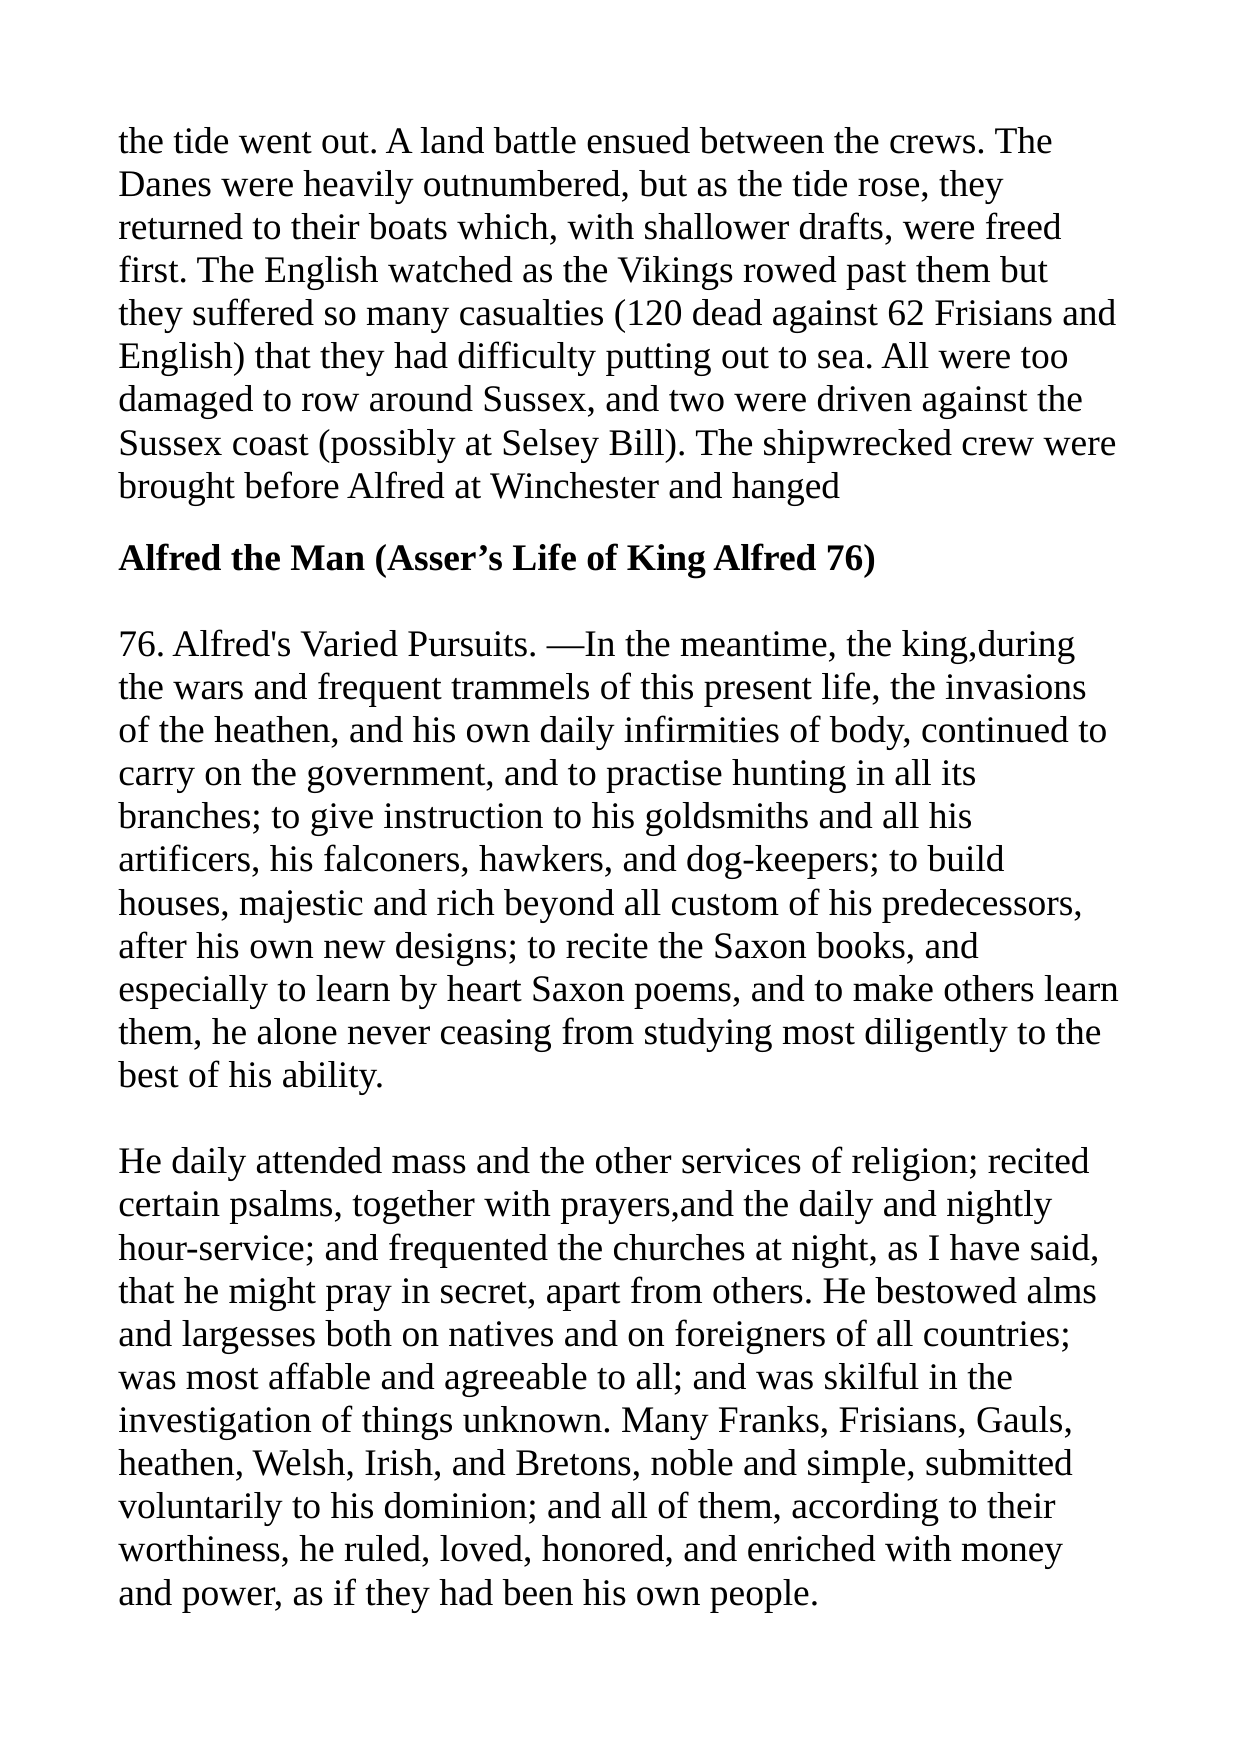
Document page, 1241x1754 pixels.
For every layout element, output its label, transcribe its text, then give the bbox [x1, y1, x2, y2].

text the tide went out. A land battle ensued between the crews. The Danes were heavily outnumbered, but as the tide rose, they returned to their boats which, with shallower drafts, were freed first. The English watched as the Vikings rowed past them but they suffered so many casualties (120 dead against 62 Frisians and English) that they had difficulty putting out to sea. All were too damaged to row around Sussex, and two were driven against the Sussex coast (possibly at Selsey Bill). The shipwrecked crew were brought before Alfred at Winchester and hanged [118, 118, 1122, 506]
text Alfred the Man (Asser’s Life of King Alfred 76) [118, 535, 1122, 578]
text He daily attended mass and the other services of religion; recited certain psalms, together with prayers,and the daily and nightly hour-service; and frequented the churches at night, as I have said, that he might pray in secret, apart from others. He bestowed alms and largesses both on natives and on foreigners of all countries; was most affable and agreeable to all; and was skilful in the investigation of things unknown. Many Franks, Frisians, Gauls, heathen, Welsh, Irish, and Bretons, noble and simple, submitted voluntarily to his dominion; and all of them, according to their worthiness, he ruled, loved, honored, and enriched with money and power, as if they had been his own people. [118, 1139, 1122, 1613]
text 76. Alfred's Varied Pursuits. —In the meantime, the king,during the wars and frequent trammels of this present life, the invasions of the heathen, and his own daily infirmities of body, continued to carry on the government, and to practise hunting in all its branches; to give instruction to his goldsmiths and all his artificers, his falconers, hawkers, and dog-keepers; to build houses, majestic and rich beyond all custom of his predecessors, after his own new designs; to recite the Saxon books, and especially to learn by heart Saxon poems, and to make others learn them, he alone never ceasing from studying most diligently to the best of his ability. [118, 621, 1122, 1096]
